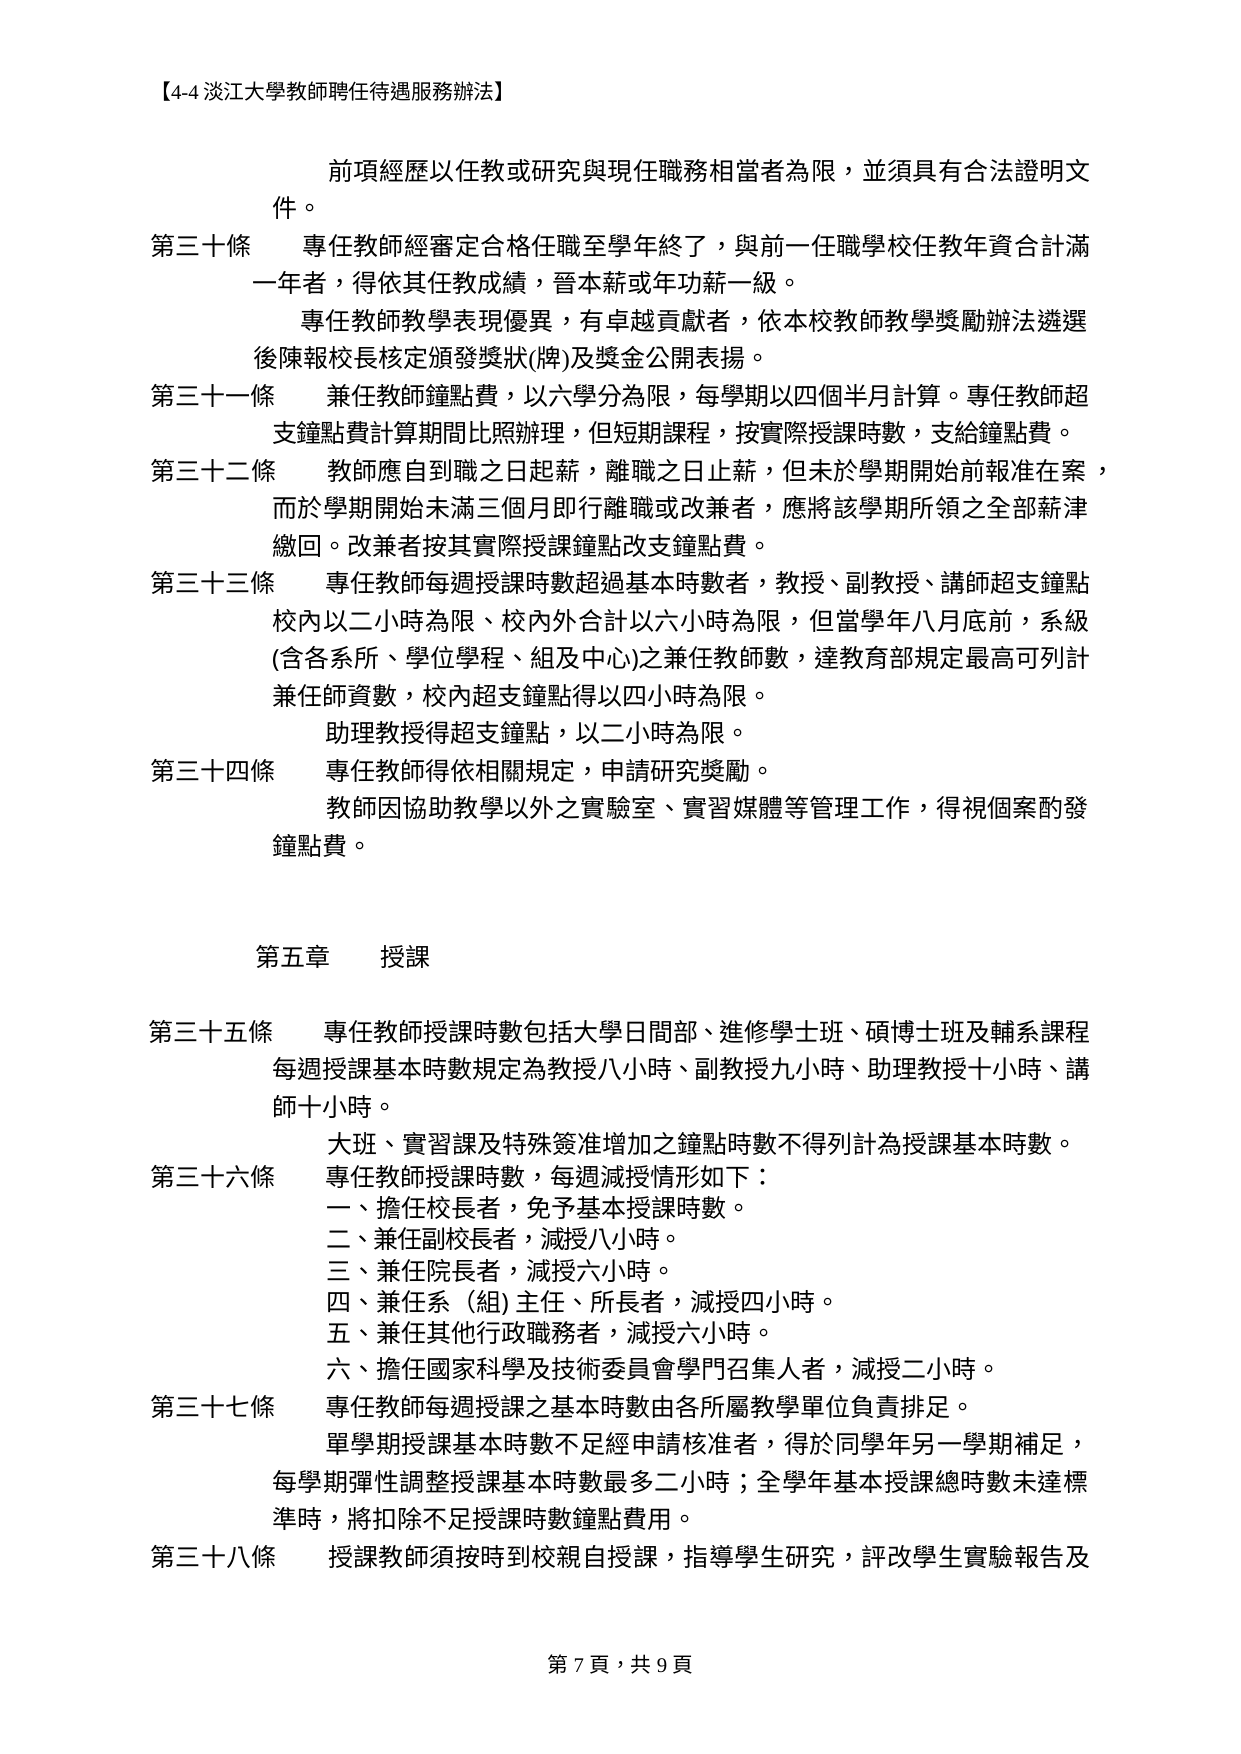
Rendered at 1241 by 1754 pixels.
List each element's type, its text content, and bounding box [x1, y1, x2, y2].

text 專任教師教學表現優異，有卓越貢獻者，依本校教師教學獎勵辦法遴選後陳報校長核定頒發獎狀(牌)及獎金公開表揚。 [253, 300, 1090, 375]
text 六、擔任國家科學及技術委員會學門召集人者，減授二小時。 [326, 1349, 1090, 1386]
text 前項經歷以任教或研究與現任職務相當者為限，並須具有合法證明文件。 [272, 150, 1090, 225]
text 助理教授得超支鐘點，以二小時為限。 [325, 712, 1090, 750]
text 第三十七條 專任教師每週授課之基本時數由各所屬教學單位負責排足。 [150, 1386, 1090, 1424]
text 第三十六條 專任教師授課時數，每週減授情形如下： [150, 1161, 1090, 1192]
text 一、擔任校長者，免予基本授課時數。 [326, 1192, 1090, 1224]
text 第三十八條 授課教師須按時到校親自授課，指導學生研究，評改學生實驗報告及 [150, 1536, 1090, 1574]
text 五、兼任其他行政職務者，減授六小時。 [326, 1317, 1090, 1349]
text 第五章 授課 [253, 937, 1090, 974]
text 第三十二條 教師應自到職之日起薪，離職之日止薪，但未於學期開始前報准在案，而於學期開始未滿三個月即行離職或改兼者，應將該學期所領之全部薪津繳回。改兼者按其實際授課鐘點改支鐘點費。 [150, 450, 1090, 562]
text 大班、實習課及特殊簽准增加之鐘點時數不得列計為授課基本時數。 [272, 1124, 1090, 1161]
text 教師因協助教學以外之實驗室、實習媒體等管理工作，得視個案酌發鐘點費。 [272, 787, 1090, 862]
text 第三十四條 專任教師得依相關規定，申請研究奬勵。 [150, 750, 1090, 787]
text 第三十一條 兼任教師鐘點費，以六學分為限，每學期以四個半月計算。專任教師超支鐘點費計算期間比照辦理，但短期課程，按實際授課時數，支給鐘點費。 [150, 375, 1090, 450]
text 第三十三條 專任教師每週授課時數超過基本時數者，教授、副教授、講師超支鐘點，校內以二小時為限、校內外合計以六小時為限，但當學年八月底前，系級(含各系所、學位學程、組及中心)之兼任教師數，達教育部規定最高可列計兼任師資數，校內超支鐘點得以四小時為限。 [150, 562, 1090, 712]
text 單學期授課基本時數不足經申請核准者，得於同學年另一學期補足，每學期彈性調整授課基本時數最多二小時；全學年基本授課總時數未達標準時，將扣除不足授課時數鐘點費用。 [272, 1424, 1090, 1536]
text 三、兼任院長者，減授六小時。 [326, 1255, 1090, 1286]
text 四、兼任系（組) 主任、所長者，減授四小時。 [326, 1286, 1090, 1317]
text 二、兼任副校長者，減授八小時。 [326, 1224, 1090, 1255]
text 第三十五條 專任教師授課時數包括大學日間部、進修學士班、碩博士班及輔系課程。每週授課基本時數規定為教授八小時、副教授九小時、助理教授十小時、講師十小時。 [148, 1011, 1090, 1124]
text 第三十條 專任教師經審定合格任職至學年終了，與前一任職學校任教年資合計滿一年者，得依其任教成績，晉本薪或年功薪一級。 [150, 225, 1090, 300]
